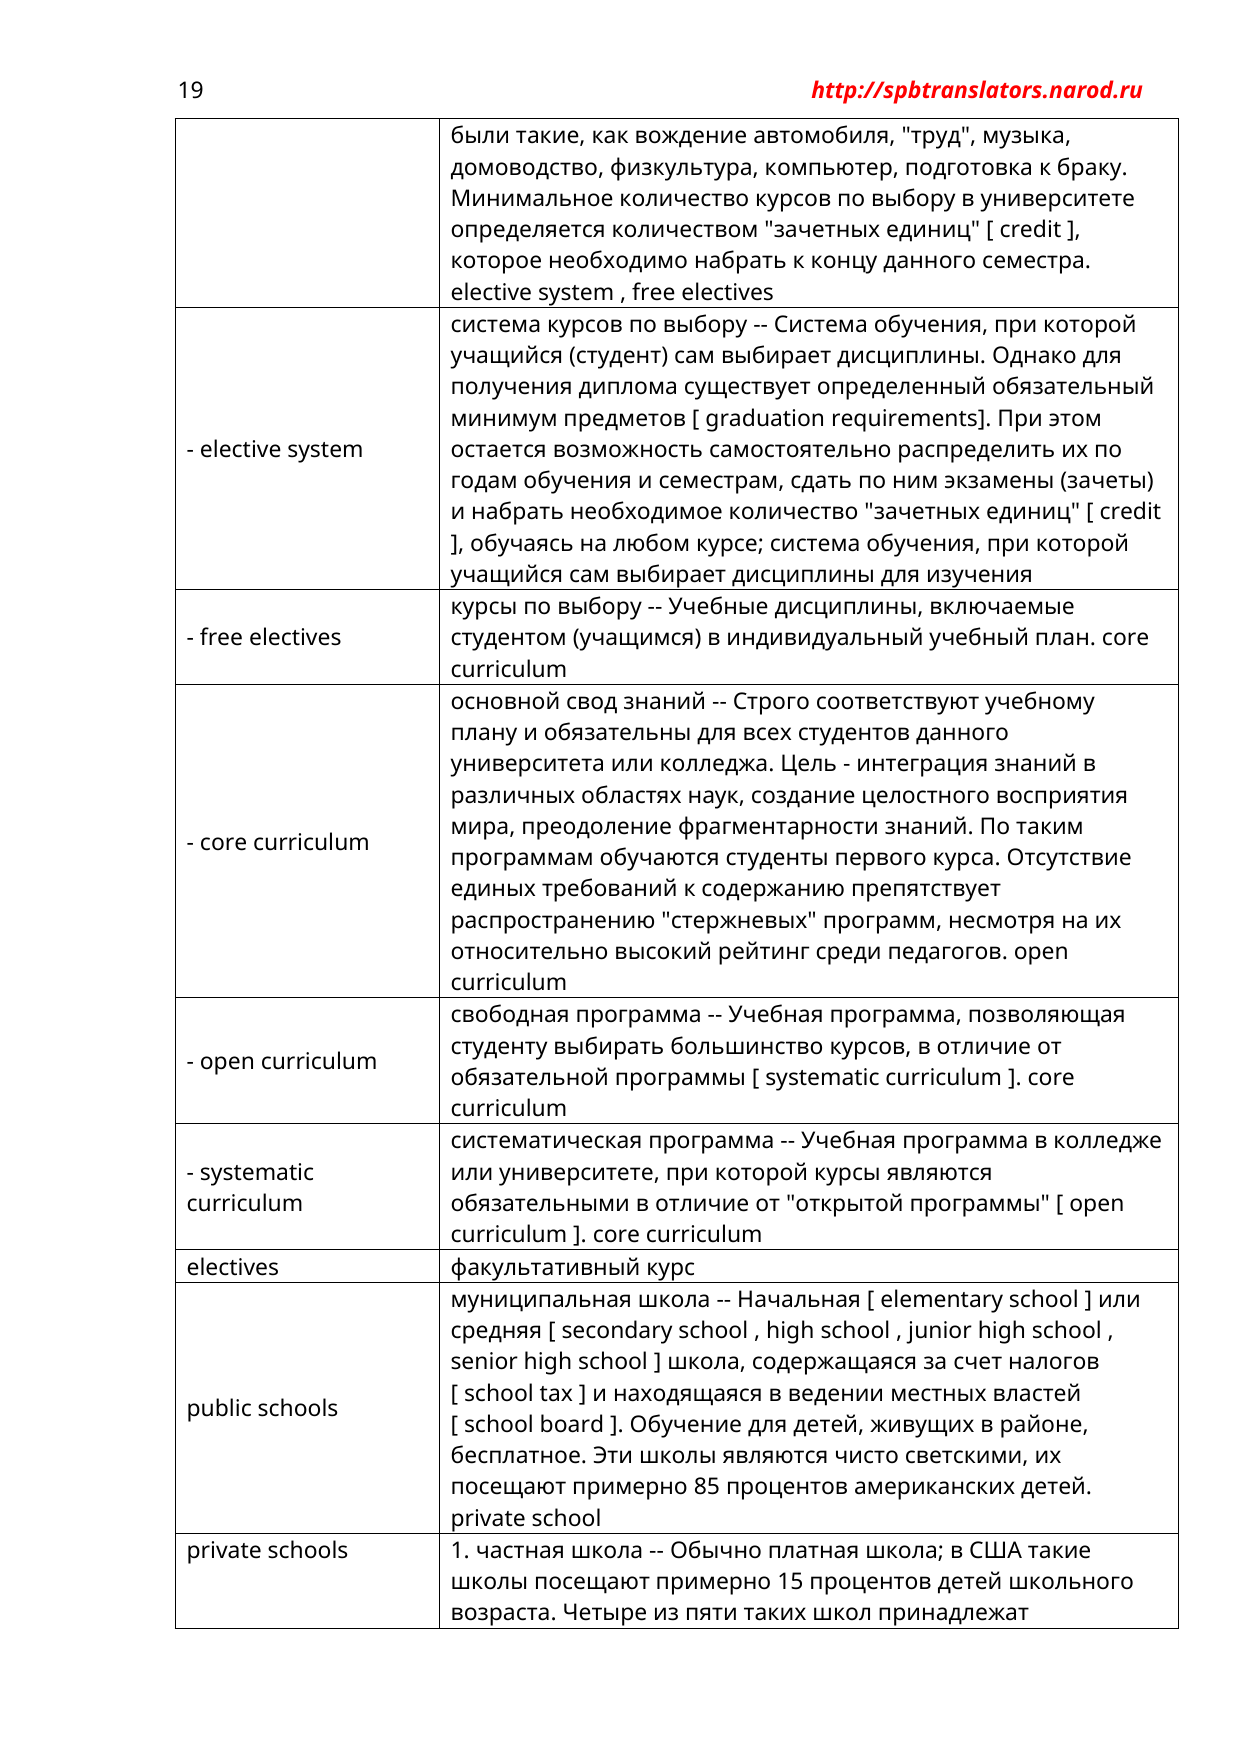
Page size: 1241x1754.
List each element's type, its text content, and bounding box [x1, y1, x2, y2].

table_cell - free electives [176, 590, 439, 684]
table_cell свободная программа -- Учебная программа, позволяющая студенту выбирать большинство курсов, в отличие от обязательной программы [ systematic curriculum ]. core curriculum [440, 998, 1178, 1123]
table_cell private schools [176, 1534, 439, 1627]
table_cell - core curriculum [176, 685, 439, 997]
table_cell - systematic curriculum [176, 1124, 439, 1249]
table_cell систематическая программа -- Учебная программа в колледже или университете, при которой курсы являются обязательными в отличие от "открытой программы" [ open curriculum ]. core curriculum [440, 1124, 1178, 1249]
table_cell public schools [176, 1283, 439, 1533]
table_cell система курсов по выбору -- Система обучения, при которой учащийся (студент) сам выбирает дисциплины. Однако для получения диплома существует определенный обязательный минимум предметов [ graduation requirements]. При этом остается возможность самостоятельно распределить их по годам обучения и семестрам, сдать по ним экзамены (зачеты) и набрать необходимое количество "зачетных единиц" [ credit ], обучаясь на любом курсе; система обучения, при которой учащийся сам выбирает дисциплины для изучения [440, 308, 1178, 589]
table_cell - open curriculum [176, 998, 439, 1123]
table_cell основной свод знаний -- Строго соответствуют учебному плану и обязательны для всех студентов данного университета или колледжа. Цель - интеграция знаний в различных областях наук, создание целостного восприятия мира, преодоление фрагментарности знаний. По таким программам обучаются студенты первого курса. Отсутствие единых требований к содержанию препятствует распространению "стержневых" программ, несмотря на их относительно высокий рейтинг среди педагогов. open curriculum [440, 685, 1178, 997]
table_cell муниципальная школа -- Начальная [ elementary school ] или средняя [ secondary school , high school , junior high school , senior high school ] школа, содержащаяся за счет налогов [ school tax ] и находящаяся в ведении местных властей [ school board ]. Обучение для детей, живущих в районе, бесплатное. Эти школы являются чисто светскими, их посещают примерно 85 процентов американских детей. private school [440, 1283, 1178, 1533]
table_cell факультативный курс [440, 1250, 1178, 1282]
table_cell были такие, как вождение автомобиля, "труд", музыка, домоводство, физкультура, компьютер, подготовка к браку. Минимальное количество курсов по выбору в университете определяется количеством "зачетных единиц" [ credit ], которое необходимо набрать к концу данного семестра. elective system , free electives [440, 119, 1178, 307]
table_cell [176, 119, 439, 307]
table_cell 1. частная школа -- Обычно платная школа; в США такие школы посещают примерно 15 процентов детей школьного возраста. Четыре из пяти таких школ принадлежат [440, 1534, 1178, 1627]
table_cell - elective system [176, 308, 439, 589]
table_cell electives [176, 1250, 439, 1282]
table_cell курсы по выбору -- Учебные дисциплины, включаемые студентом (учащимся) в индивидуальный учебный план. core curriculum [440, 590, 1178, 684]
